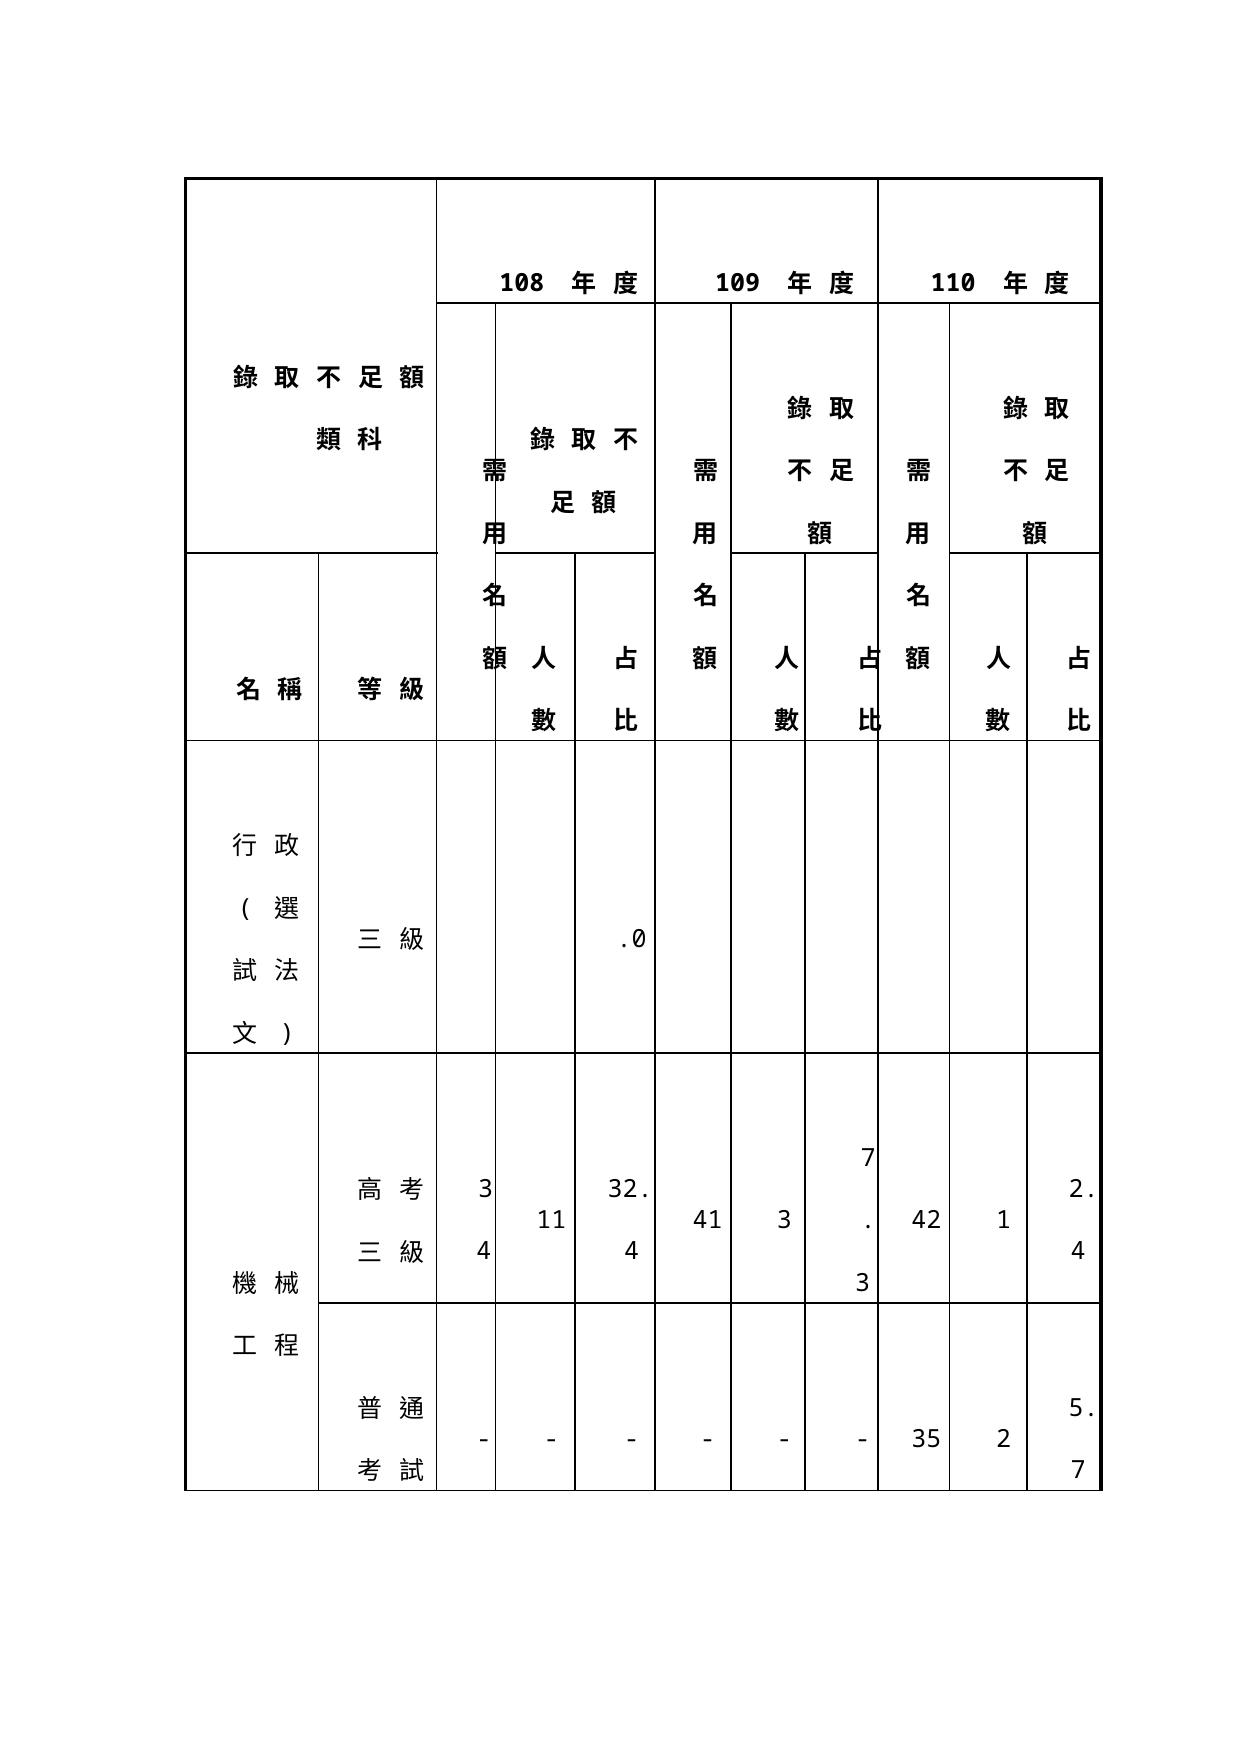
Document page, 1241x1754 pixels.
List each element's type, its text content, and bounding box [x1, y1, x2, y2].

table_cell 42 [879, 1054, 949, 1302]
table_cell 占比 [1028, 554, 1099, 740]
table_cell 人數 [950, 554, 1026, 740]
table_header 110年度 [879, 180, 1099, 302]
table_cell 人數 [732, 554, 804, 740]
table_cell 占比 [576, 554, 654, 740]
table_cell - [496, 1304, 574, 1490]
table_cell 錄取不足額 [732, 304, 877, 552]
table_cell 5.7 [1028, 1304, 1099, 1490]
table_cell .0 [576, 741, 654, 1052]
table_cell 11 [496, 1054, 574, 1302]
table_cell 需用 名額 [437, 304, 495, 740]
table_cell 需用 名額 [656, 304, 730, 740]
table_cell 名稱 [187, 554, 318, 740]
table_cell 錄取不足額 [496, 304, 654, 552]
table_cell - [1028, 741, 1099, 1052]
table_cell 需用 名額 [879, 304, 949, 740]
table_cell - [806, 741, 877, 1052]
table_cell [496, 741, 574, 1052]
table_cell [437, 741, 495, 1052]
table_cell 普通考試 [319, 1304, 436, 1490]
table_cell 41 [656, 1054, 730, 1302]
table_cell 人數 [496, 554, 574, 740]
table_cell - [656, 1304, 730, 1490]
table_cell - [576, 1304, 654, 1490]
table_cell 行政(選試法文) [187, 741, 318, 1052]
table_cell 三級 [319, 741, 436, 1052]
table_cell - [806, 1304, 877, 1490]
table_cell 錄取不足額 [950, 304, 1099, 552]
table_cell 7.3 [806, 1054, 877, 1302]
table_cell 1 [950, 1054, 1026, 1302]
table_cell 35 [879, 1304, 949, 1490]
table_cell 高考三級 [319, 1054, 436, 1302]
table_cell 等級 [319, 554, 436, 740]
table_cell 32.4 [576, 1054, 654, 1302]
table_cell 3 [732, 1054, 804, 1302]
table_cell - [732, 1304, 804, 1490]
table_cell 34 [437, 1054, 495, 1302]
table_cell 占比 [806, 554, 877, 740]
table_cell - [879, 741, 949, 1052]
table_cell - [437, 1304, 495, 1490]
table_cell 機械工程 [187, 1054, 318, 1490]
table_cell - [656, 741, 730, 1052]
table_cell 2 [950, 1304, 1026, 1490]
table_header 錄取不足額類科 [187, 180, 436, 552]
table_cell 2.4 [1028, 1054, 1099, 1302]
table_cell - [732, 741, 804, 1052]
table_cell - [950, 741, 1026, 1052]
table_header 109年度 [656, 180, 877, 302]
table_header 108年度 [437, 180, 654, 302]
